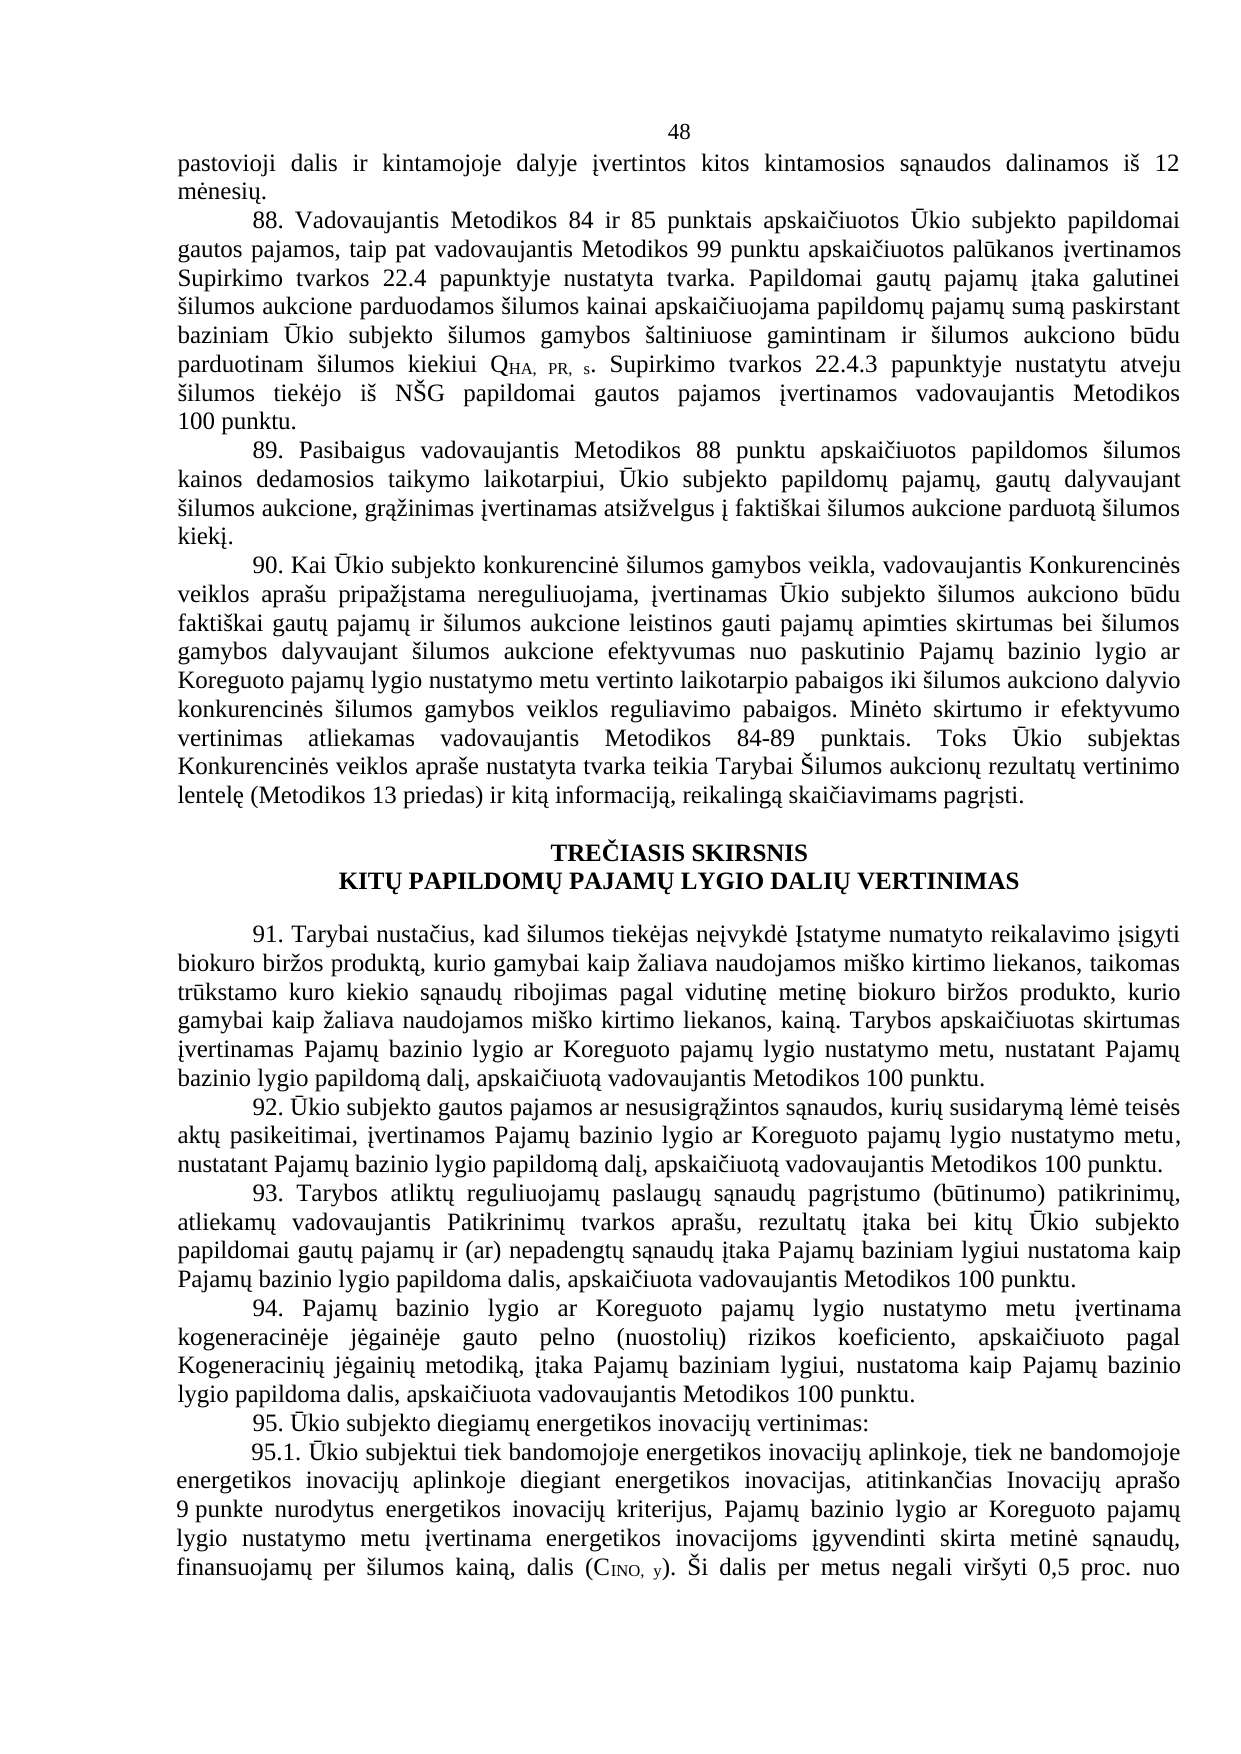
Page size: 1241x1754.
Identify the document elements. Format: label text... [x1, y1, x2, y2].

text 91. Tarybai nustačius, kad šilumos tiekėjas neįvykdė Įstatyme numatyto reikalavimo įsigyti biokuro biržos produktą, kurio gamybai kaip žaliava naudojamos miško kirtimo liekanos, taikomas trūkstamo kuro kiekio sąnaudų ribojimas pagal vidutinę metinę biokuro biržos produkto, kurio gamybai kaip žaliava naudojamos miško kirtimo liekanos, kainą. Tarybos apskaičiuotas skirtumas įvertinamas Pajamų bazinio lygio ar Koreguoto pajamų lygio nustatymo metu, nustatant Pajamų bazinio lygio papildomą dalį, apskaičiuotą vadovaujantis Metodikos 100 punktu. [177, 919, 1181, 1092]
subtitle TREČIASIS SKIRSNIS [177, 838, 1181, 866]
subtitle KITŲ PAPILDOMŲ PAJAMŲ LYGIO DALIŲ VERTINIMAS [177, 866, 1181, 895]
text 90. Kai Ūkio subjekto konkurencinė šilumos gamybos veikla, vadovaujantis Konkurencinės veiklos aprašu pripažįstama nereguliuojama, įvertinamas Ūkio subjekto šilumos aukciono būdu faktiškai gautų pajamų ir šilumos aukcione leistinos gauti pajamų apimties skirtumas bei šilumos gamybos dalyvaujant šilumos aukcione efektyvumas nuo paskutinio Pajamų bazinio lygio ar Koreguoto pajamų lygio nustatymo metu vertinto laikotarpio pabaigos iki šilumos aukciono dalyvio konkurencinės šilumos gamybos veiklos reguliavimo pabaigos. Minėto skirtumo ir efektyvumo vertinimas atliekamas vadovaujantis Metodikos 84-89 punktais. Toks Ūkio subjektas Konkurencinės veiklos apraše nustatyta tvarka teikia Tarybai Šilumos aukcionų rezultatų vertinimo lentelę (Metodikos 13 priedas) ir kitą informaciją, reikalingą skaičiavimams pagrįsti. [177, 550, 1181, 809]
text 88. Vadovaujantis Metodikos 84 ir 85 punktais apskaičiuotos Ūkio subjekto papildomai gautos pajamos, taip pat vadovaujantis Metodikos 99 punktu apskaičiuotos palūkanos įvertinamos Supirkimo tvarkos 22.4 papunktyje nustatyta tvarka. Papildomai gautų pajamų įtaka galutinei šilumos aukcione parduodamos šilumos kainai apskaičiuojama papildomų pajamų sumą paskirstant baziniam Ūkio subjekto šilumos gamybos šaltiniuose gamintinam ir šilumos aukciono būdu parduotinam šilumos kiekiui QHA, PR, s. Supirkimo tvarkos 22.4.3 papunktyje nustatytu atveju šilumos tiekėjo iš NŠG papildomai gautos pajamos įvertinamos vadovaujantis Metodikos 100 punktu. [177, 205, 1181, 435]
text 95. Ūkio subjekto diegiamų energetikos inovacijų vertinimas: [177, 1408, 1181, 1437]
text 93. Tarybos atliktų reguliuojamų paslaugų sąnaudų pagrįstumo (būtinumo) patikrinimų, atliekamų vadovaujantis Patikrinimų tvarkos aprašu, rezultatų įtaka bei kitų Ūkio subjekto papildomai gautų pajamų ir (ar) nepadengtų sąnaudų įtaka Pajamų baziniam lygiui nustatoma kaip Pajamų bazinio lygio papildoma dalis, apskaičiuota vadovaujantis Metodikos 100 punktu. [177, 1178, 1181, 1293]
text 95.1. Ūkio subjektui tiek bandomojoje energetikos inovacijų aplinkoje, tiek ne bandomojoje energetikos inovacijų aplinkoje diegiant energetikos inovacijas, atitinkančias Inovacijų aprašo 9 punkte nurodytus energetikos inovacijų kriterijus, Pajamų bazinio lygio ar Koreguoto pajamų lygio nustatymo metu įvertinama energetikos inovacijoms įgyvendinti skirta metinė sąnaudų, finansuojamų per šilumos kainą, dalis (CINO, y). Ši dalis per metus negali viršyti 0,5 proc. nuo [176, 1437, 1181, 1580]
text 94. Pajamų bazinio lygio ar Koreguoto pajamų lygio nustatymo metu įvertinama kogeneracinėje jėgainėje gauto pelno (nuostolių) rizikos koeficiento, apskaičiuoto pagal Kogeneracinių jėgainių metodiką, įtaka Pajamų baziniam lygiui, nustatoma kaip Pajamų bazinio lygio papildoma dalis, apskaičiuota vadovaujantis Metodikos 100 punktu. [177, 1293, 1181, 1408]
text pastovioji dalis ir kintamojoje dalyje įvertintos kitos kintamosios sąnaudos dalinamos iš 12 mėnesių. [177, 148, 1181, 205]
text 92. Ūkio subjekto gautos pajamos ar nesusigrąžintos sąnaudos, kurių susidarymą lėmė teisės aktų pasikeitimai, įvertinamos Pajamų bazinio lygio ar Koreguoto pajamų lygio nustatymo metu, nustatant Pajamų bazinio lygio papildomą dalį, apskaičiuotą vadovaujantis Metodikos 100 punktu. [177, 1092, 1181, 1178]
text 89. Pasibaigus vadovaujantis Metodikos 88 punktu apskaičiuotos papildomos šilumos kainos dedamosios taikymo laikotarpiui, Ūkio subjekto papildomų pajamų, gautų dalyvaujant šilumos aukcione, grąžinimas įvertinamas atsižvelgus į faktiškai šilumos aukcione parduotą šilumos kiekį. [177, 435, 1181, 550]
